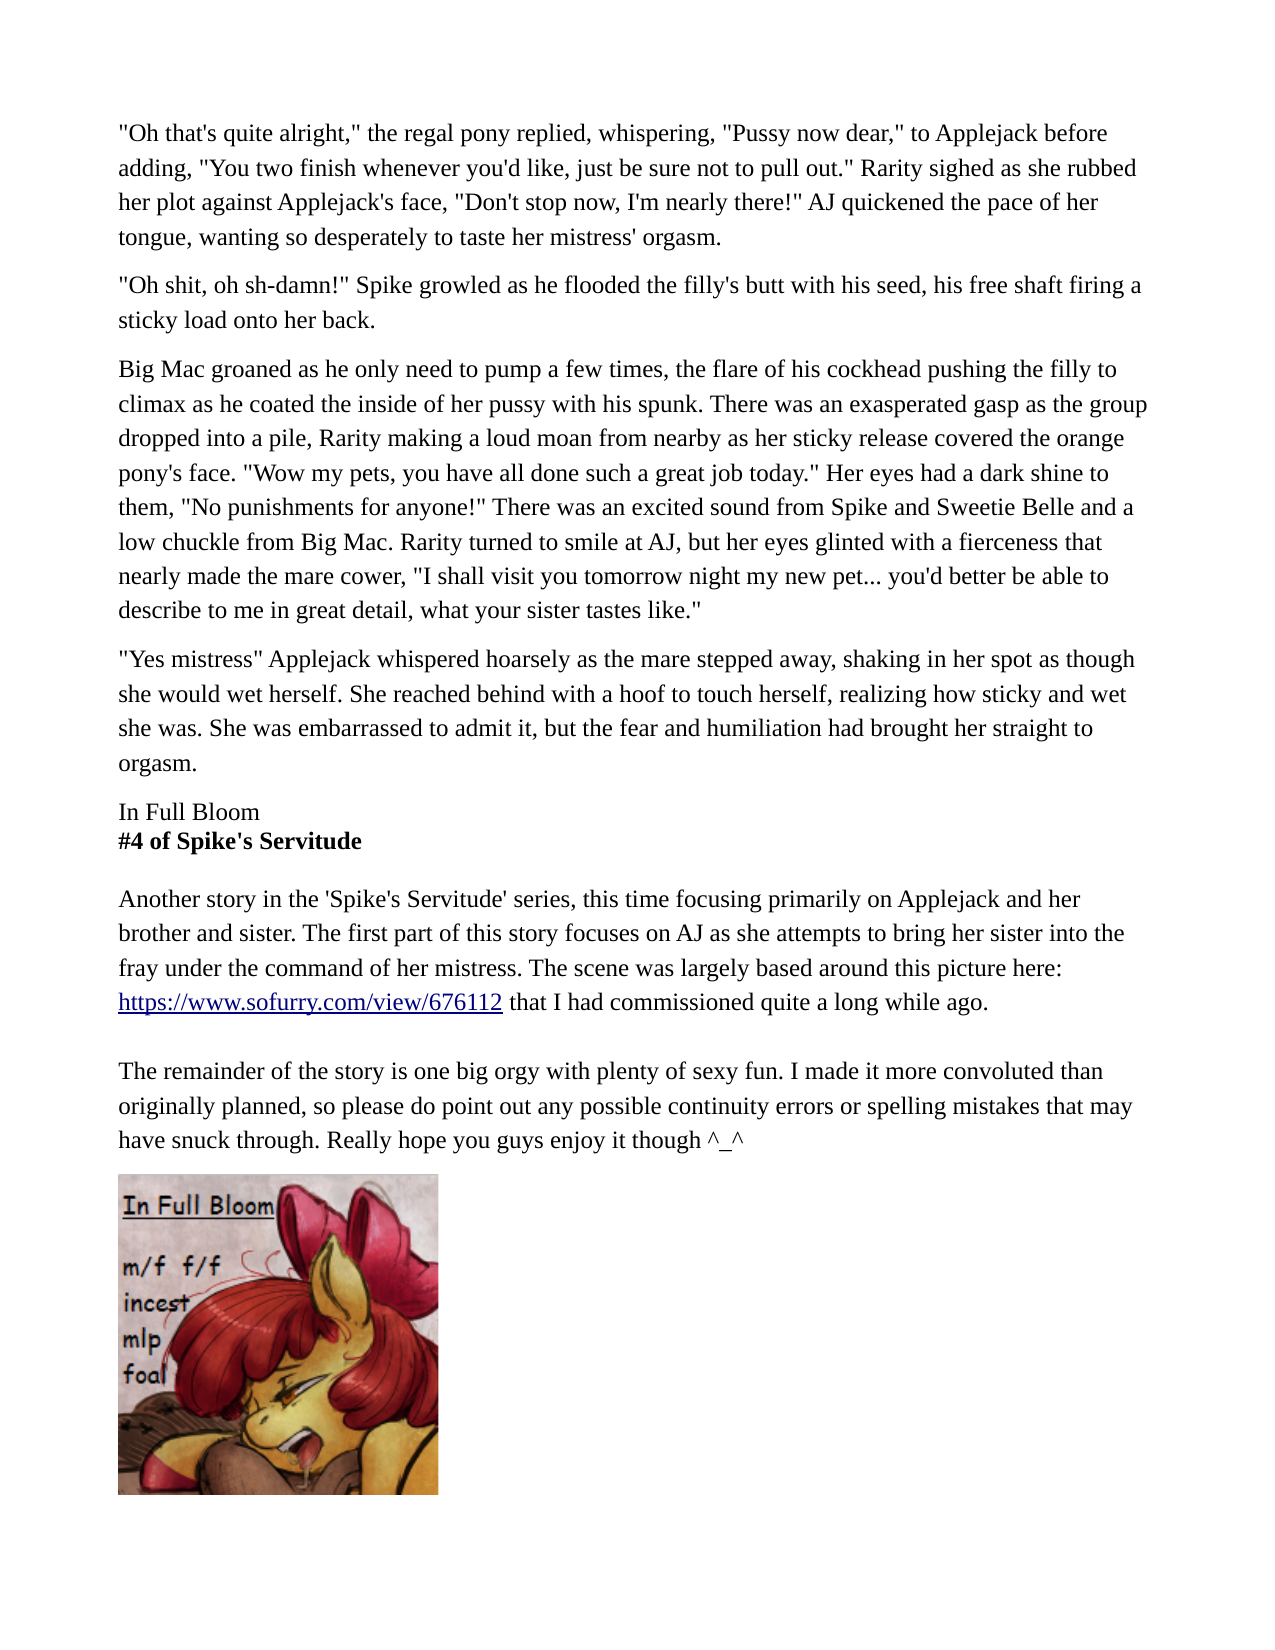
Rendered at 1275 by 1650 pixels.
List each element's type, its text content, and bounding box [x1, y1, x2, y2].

text "Yes mistress" Applejack whispered hoarsely as the mare stepped away, shaking in her spot as though she would wet herself. She reached behind with a hoof to touch herself, realizing how sticky and wet she was. She was embarrassed to admit it, but the fear and humiliation had brought her straight to orgasm. [118, 644, 1157, 777]
text Big Mac groaned as he only need to pump a few times, the flare of his cockhead pushing the filly to climax as he coated the inside of her pussy with his spunk. There was an exasperated gasp as the group dropped into a pile, Rarity making a loud moan from nearby as her sticky release covered the orange pony's face. "Wow my pets, you have all done such a great job today." Her eyes had a dark shine to them, "No punishments for anyone!" There was an excited sound from Spike and Sweetie Belle and a low chuckle from Big Mac. Rarity turned to smile at AJ, but her eyes glinted with a fierceness that nearly made the mare cower, "I shall visit you tomorrow night my new pet... you'd better be able to describe to me in great detail, what your sister tastes like." [118, 354, 1157, 624]
text "Oh that's quite alright," the regal pony replied, whispering, "Pussy now dear," to Applejack before adding, "You two finish whenever you'd like, just be sure not to pull out." Rarity sighed as she rubbed her plot against Applejack's face, "Don't stop now, I'm nearly there!" AJ quickened the pace of her tongue, wanting so desperately to taste her mistress' orgasm. [118, 118, 1157, 250]
text #4 of Spike's Servitude [118, 826, 1157, 854]
text Another story in the 'Spike's Servitude' series, this time focusing primarily on Applejack and her brother and sister. The first part of this story focuses on AJ as she attempts to bring her sister into the fray under the command of her mistress. The scene was largely based around this picture here: https://www.sofurry.com/view/676112 that I had commissioned quite a long while ago. The remainder of the story is one big orgy with plenty of sexy fun. I made it more convoluted than originally planned, so please do point out any possible continuity errors or spelling mistakes that may have snuck through. Really hope you guys enjoy it though ^_^ [118, 884, 1157, 1154]
picture [118, 1174, 439, 1495]
text "Oh shit, oh sh-damn!" Spike growled as he flooded the filly's butt with his seed, his free shaft firing a sticky load onto her back. [118, 271, 1157, 334]
text In Full Bloom [118, 797, 1157, 826]
